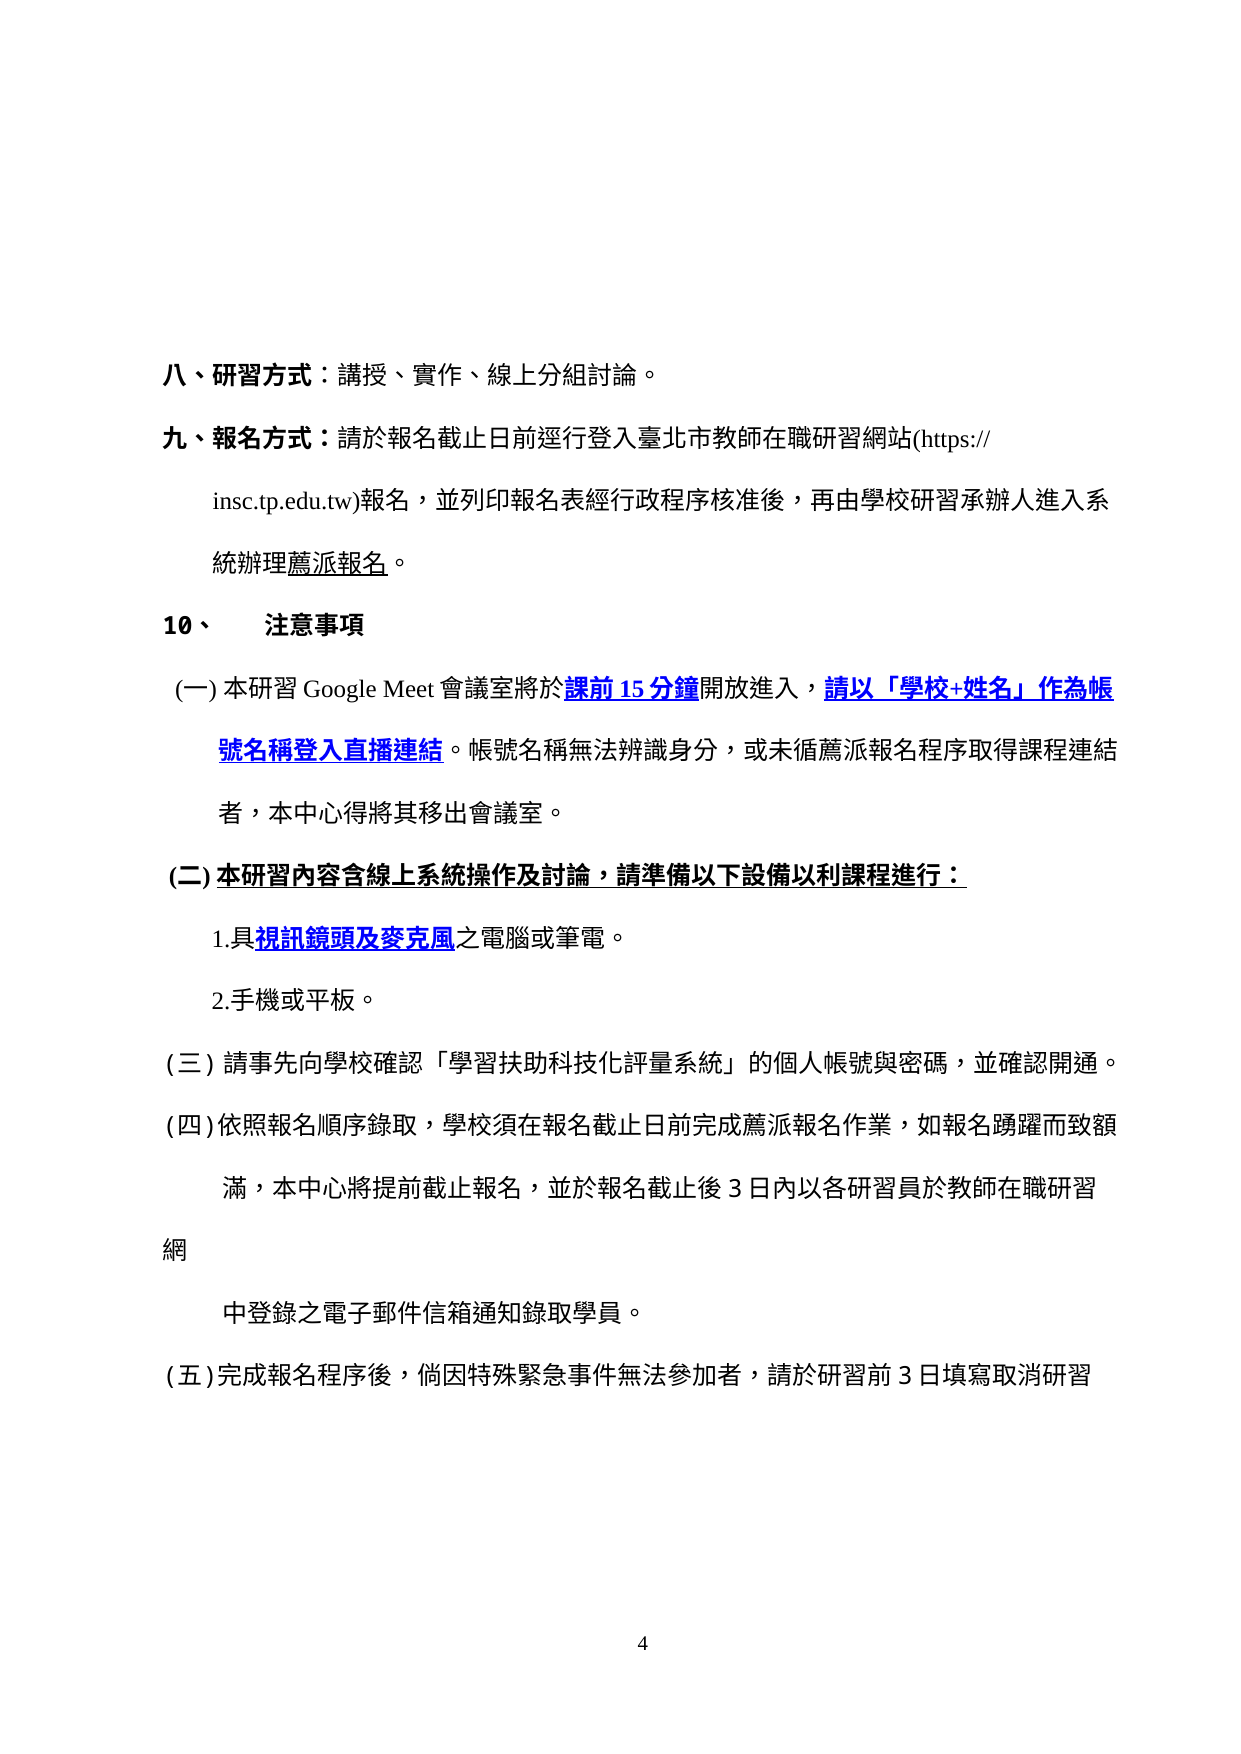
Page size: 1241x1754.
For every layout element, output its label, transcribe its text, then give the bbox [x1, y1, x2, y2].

text (四)依照報名順序錄取，學校須在報名截止日前完成薦派報名作業，如報名踴躍而致額 [162, 1082, 1122, 1144]
text (二) 本研習內容含線上系統操作及討論，請準備以下設備以利課程進行： [162, 832, 1122, 894]
list 注意事項 [162, 582, 1122, 644]
text 中登錄之電子郵件信箱通知錄取學員。 [162, 1269, 1122, 1332]
list 手機或平板。 [211, 957, 1122, 1019]
text (五)完成報名程序後，倘因特殊緊急事件無法參加者，請於研習前3日填寫取消研習 [162, 1332, 1122, 1394]
text (三) 請事先向學校確認「學習扶助科技化評量系統」的個人帳號與密碼，並確認開通。 [162, 1019, 1122, 1082]
text 號名稱登入直播連結。帳號名稱無法辨識身分，或未循薦派報名程序取得課程連結 [162, 707, 1122, 769]
text 九、報名方式：請於報名截止日前逕行登入臺北市教師在職研習網站(https://insc.tp.edu.tw)報名，並列印報名表經行政程序核准後，再由學校研習承辦人進入系統辦理薦派報名。 [162, 394, 1122, 582]
text (一) 本研習Google Meet會議室將於課前15分鐘開放進入，請以「學校+姓名」作為帳 [162, 644, 1122, 707]
text 八、研習方式：講授、實作、線上分組討論。 [162, 332, 1122, 394]
text 者，本中心得將其移出會議室。 [162, 769, 1122, 832]
list 具視訊鏡頭及麥克風之電腦或筆電。 [211, 894, 1122, 957]
text 滿，本中心將提前截止報名，並於報名截止後3日內以各研習員於教師在職研習網 [162, 1144, 1122, 1269]
